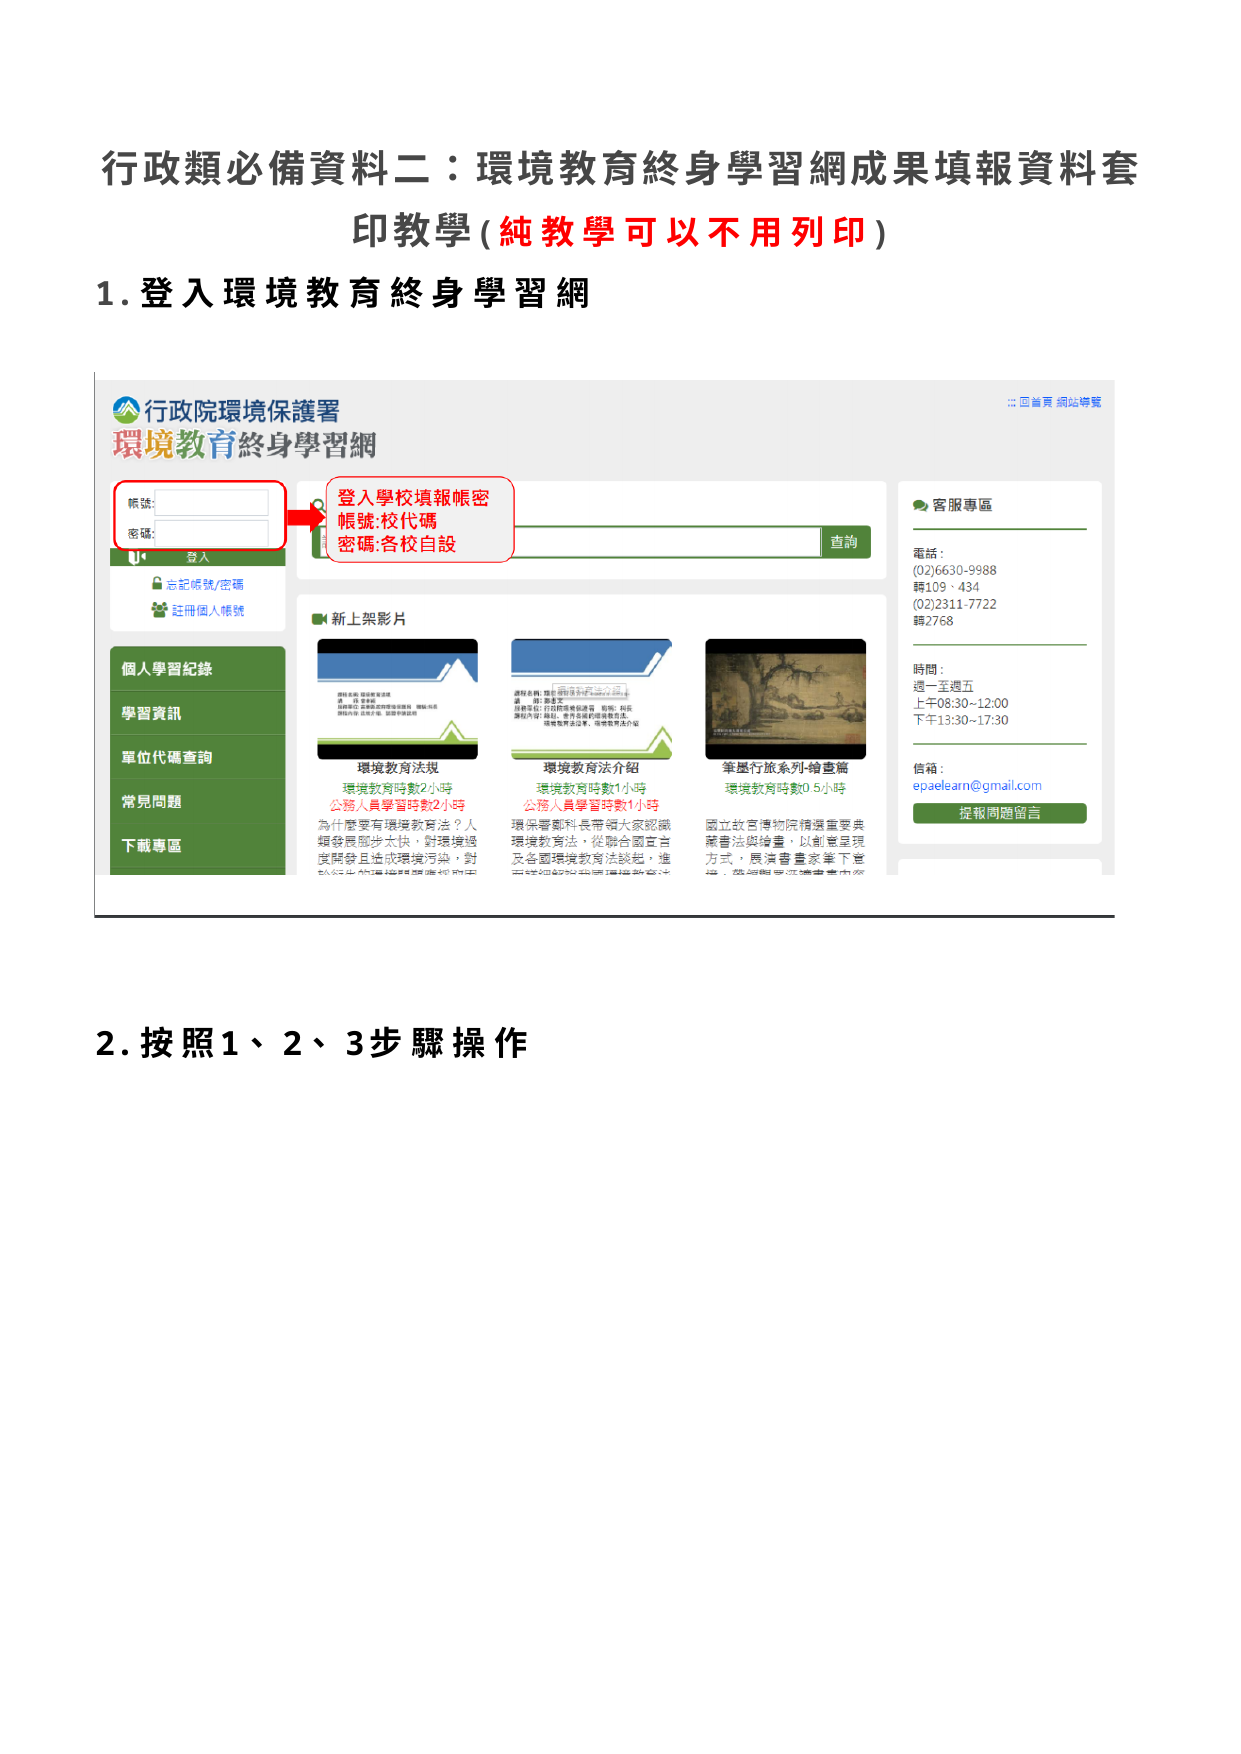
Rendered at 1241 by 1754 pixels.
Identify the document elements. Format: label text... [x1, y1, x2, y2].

text 行政類必備資料二：環境教育終身學習網成果填報資料套印教學(純教學可以不用列印) [94, 124, 1146, 249]
text 2.按照1、2、3步驟操作 [94, 999, 1146, 1061]
text 1.登入環境教育終身學習網 [94, 249, 1146, 311]
